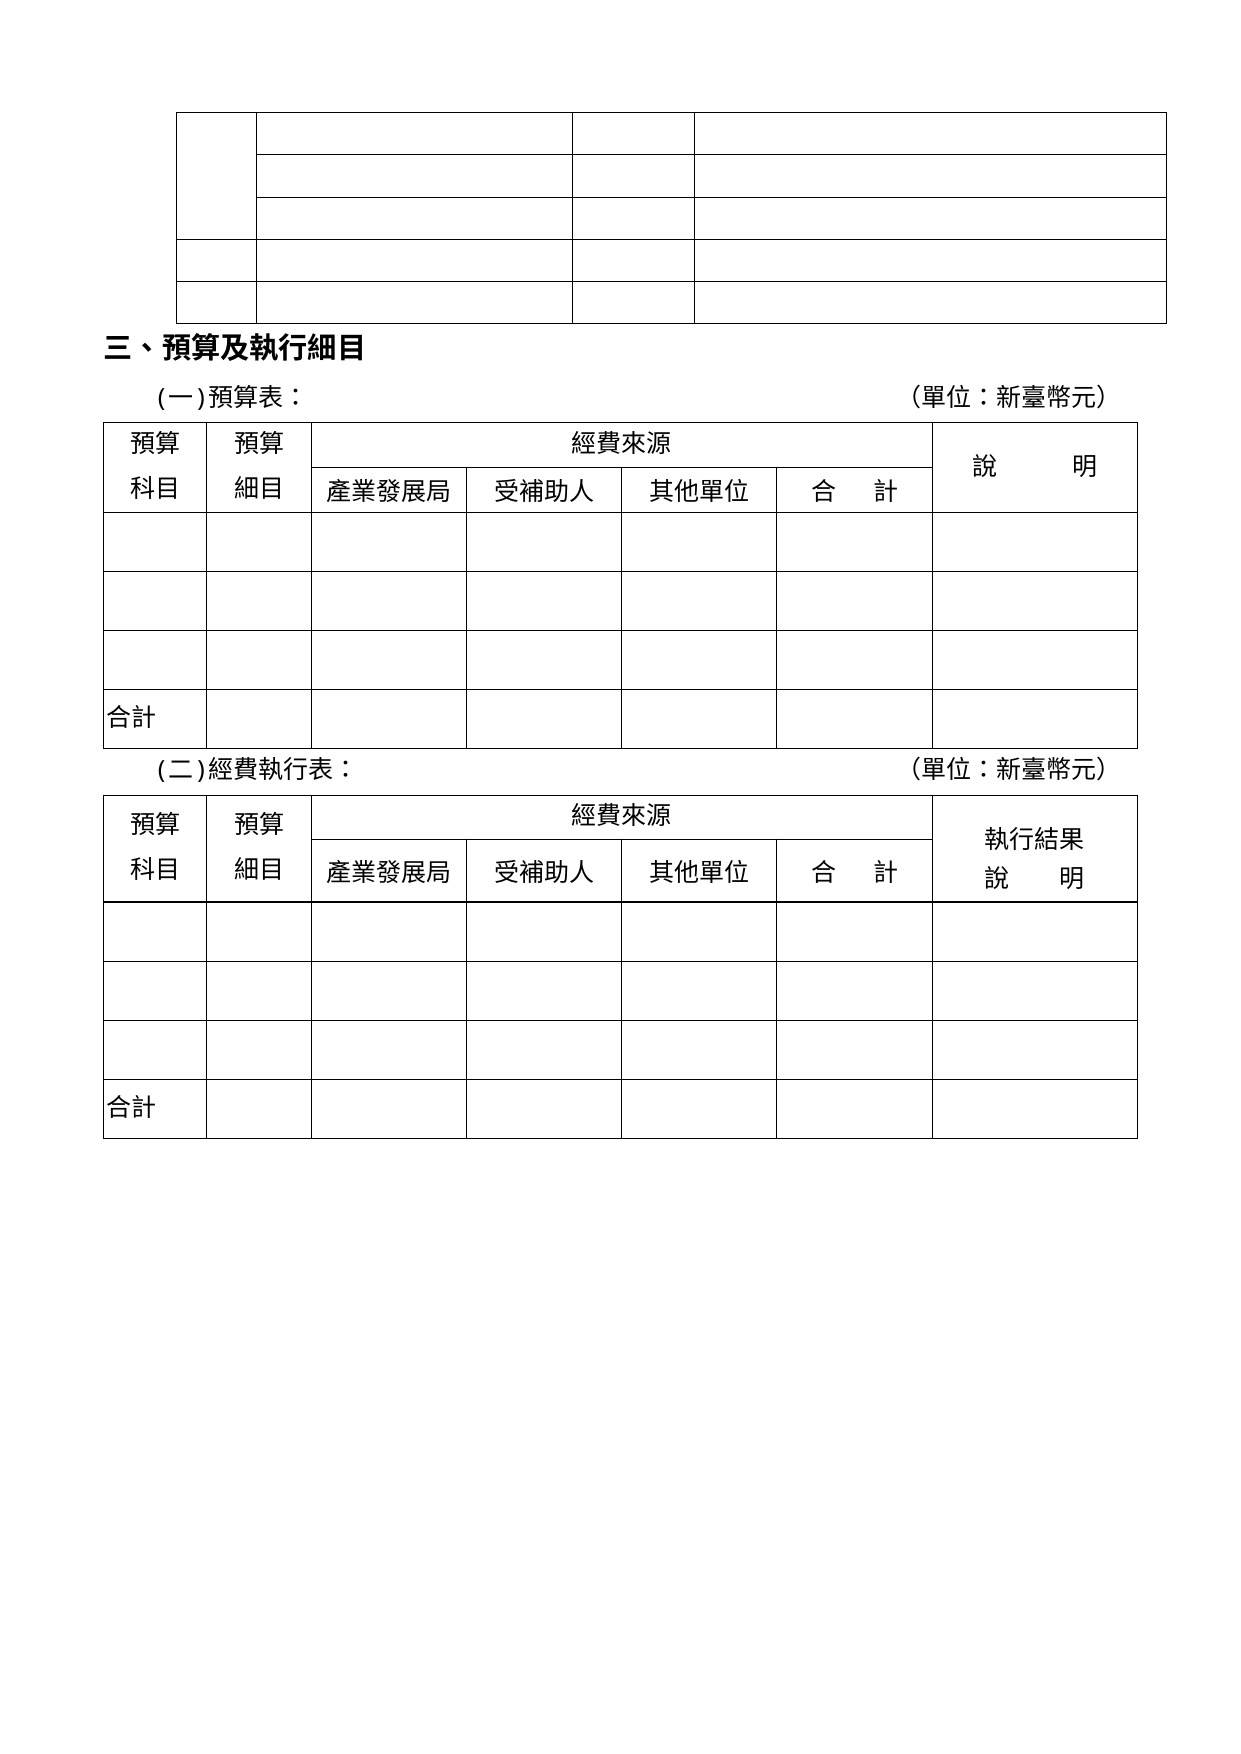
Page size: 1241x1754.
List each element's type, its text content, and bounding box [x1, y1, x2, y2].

table_cell [104, 513, 206, 571]
table_cell [777, 1080, 932, 1138]
text (二)經費執行表： （單位：新臺幣元） [103, 749, 1137, 786]
table_cell [622, 1080, 776, 1138]
table_cell [622, 903, 776, 961]
table_header 經費來源 [312, 423, 932, 467]
table_cell [622, 513, 776, 571]
table_cell [207, 962, 311, 1019]
table_cell [312, 962, 466, 1019]
table_cell [104, 962, 206, 1019]
table_cell [777, 572, 932, 630]
table_cell [312, 513, 466, 571]
table_cell 產業發展局 [312, 468, 466, 512]
table_cell [933, 1021, 1137, 1079]
table_cell 合 計 [777, 840, 932, 901]
table_cell [933, 1080, 1137, 1138]
table_cell 產業發展局 [312, 840, 466, 901]
text (一)預算表： （單位：新臺幣元） [103, 377, 1137, 413]
table_cell [312, 572, 466, 630]
table_cell [207, 572, 311, 630]
table_cell [104, 903, 206, 961]
table_header 預算 科目 [104, 423, 206, 512]
table_cell [933, 572, 1137, 630]
table_cell [312, 1021, 466, 1079]
table_header 預算 細目 [207, 423, 311, 512]
table_cell [467, 513, 621, 571]
table_cell [777, 513, 932, 571]
table_cell [695, 113, 1166, 154]
table_cell 合 計 [777, 468, 932, 512]
table_cell [622, 631, 776, 689]
table_cell [777, 1021, 932, 1079]
table_cell [777, 962, 932, 1019]
table_cell [257, 113, 572, 154]
table_cell [257, 155, 572, 197]
table_cell [177, 113, 256, 239]
table_cell [177, 282, 256, 323]
table_cell [257, 198, 572, 239]
table_cell [777, 690, 932, 748]
table_cell [312, 1080, 466, 1138]
table_cell [207, 1021, 311, 1079]
table_cell [573, 198, 694, 239]
table_cell [622, 572, 776, 630]
table_cell [312, 631, 466, 689]
table_cell 受補助人 [467, 468, 621, 512]
table_cell [257, 282, 572, 323]
table_cell [933, 903, 1137, 961]
table_cell [207, 1080, 311, 1138]
table_cell [467, 903, 621, 961]
table_cell [177, 240, 256, 281]
table_cell [933, 962, 1137, 1019]
table_cell [104, 1021, 206, 1079]
table_cell 合計 [104, 690, 206, 748]
table_cell [622, 1021, 776, 1079]
table_cell [207, 690, 311, 748]
table_cell 合計 [104, 1080, 206, 1138]
table_header 預算 細目 [207, 796, 311, 901]
table_cell [573, 113, 694, 154]
table_cell [622, 962, 776, 1019]
table_cell [104, 631, 206, 689]
table_cell [467, 572, 621, 630]
table_cell [933, 690, 1137, 748]
table_cell [695, 155, 1166, 197]
table_cell [695, 198, 1166, 239]
table_header 經費來源 [312, 796, 932, 839]
table_cell [933, 631, 1137, 689]
text 三、預算及執行細目 [103, 324, 1137, 366]
table_cell [933, 513, 1137, 571]
table_cell [467, 1021, 621, 1079]
table_cell [695, 282, 1166, 323]
table_cell [312, 903, 466, 961]
table_cell [207, 513, 311, 571]
table_cell [622, 690, 776, 748]
table_header 執行結果 說 明 [933, 796, 1137, 901]
table_cell [467, 631, 621, 689]
table_cell 其他單位 [622, 840, 776, 901]
table_cell [207, 631, 311, 689]
table_cell [312, 690, 466, 748]
table_cell [104, 572, 206, 630]
table_cell [467, 1080, 621, 1138]
table_cell [207, 903, 311, 961]
table_cell [573, 240, 694, 281]
table_cell [573, 282, 694, 323]
table_cell [695, 240, 1166, 281]
table_header 預算 科目 [104, 796, 206, 901]
table_header 說 明 [933, 423, 1137, 512]
table_cell 其他單位 [622, 468, 776, 512]
table_cell [257, 240, 572, 281]
table_cell [467, 690, 621, 748]
table_cell [777, 631, 932, 689]
table_cell [777, 903, 932, 961]
table_cell 受補助人 [467, 840, 621, 901]
table_cell [467, 962, 621, 1019]
table_cell [573, 155, 694, 197]
